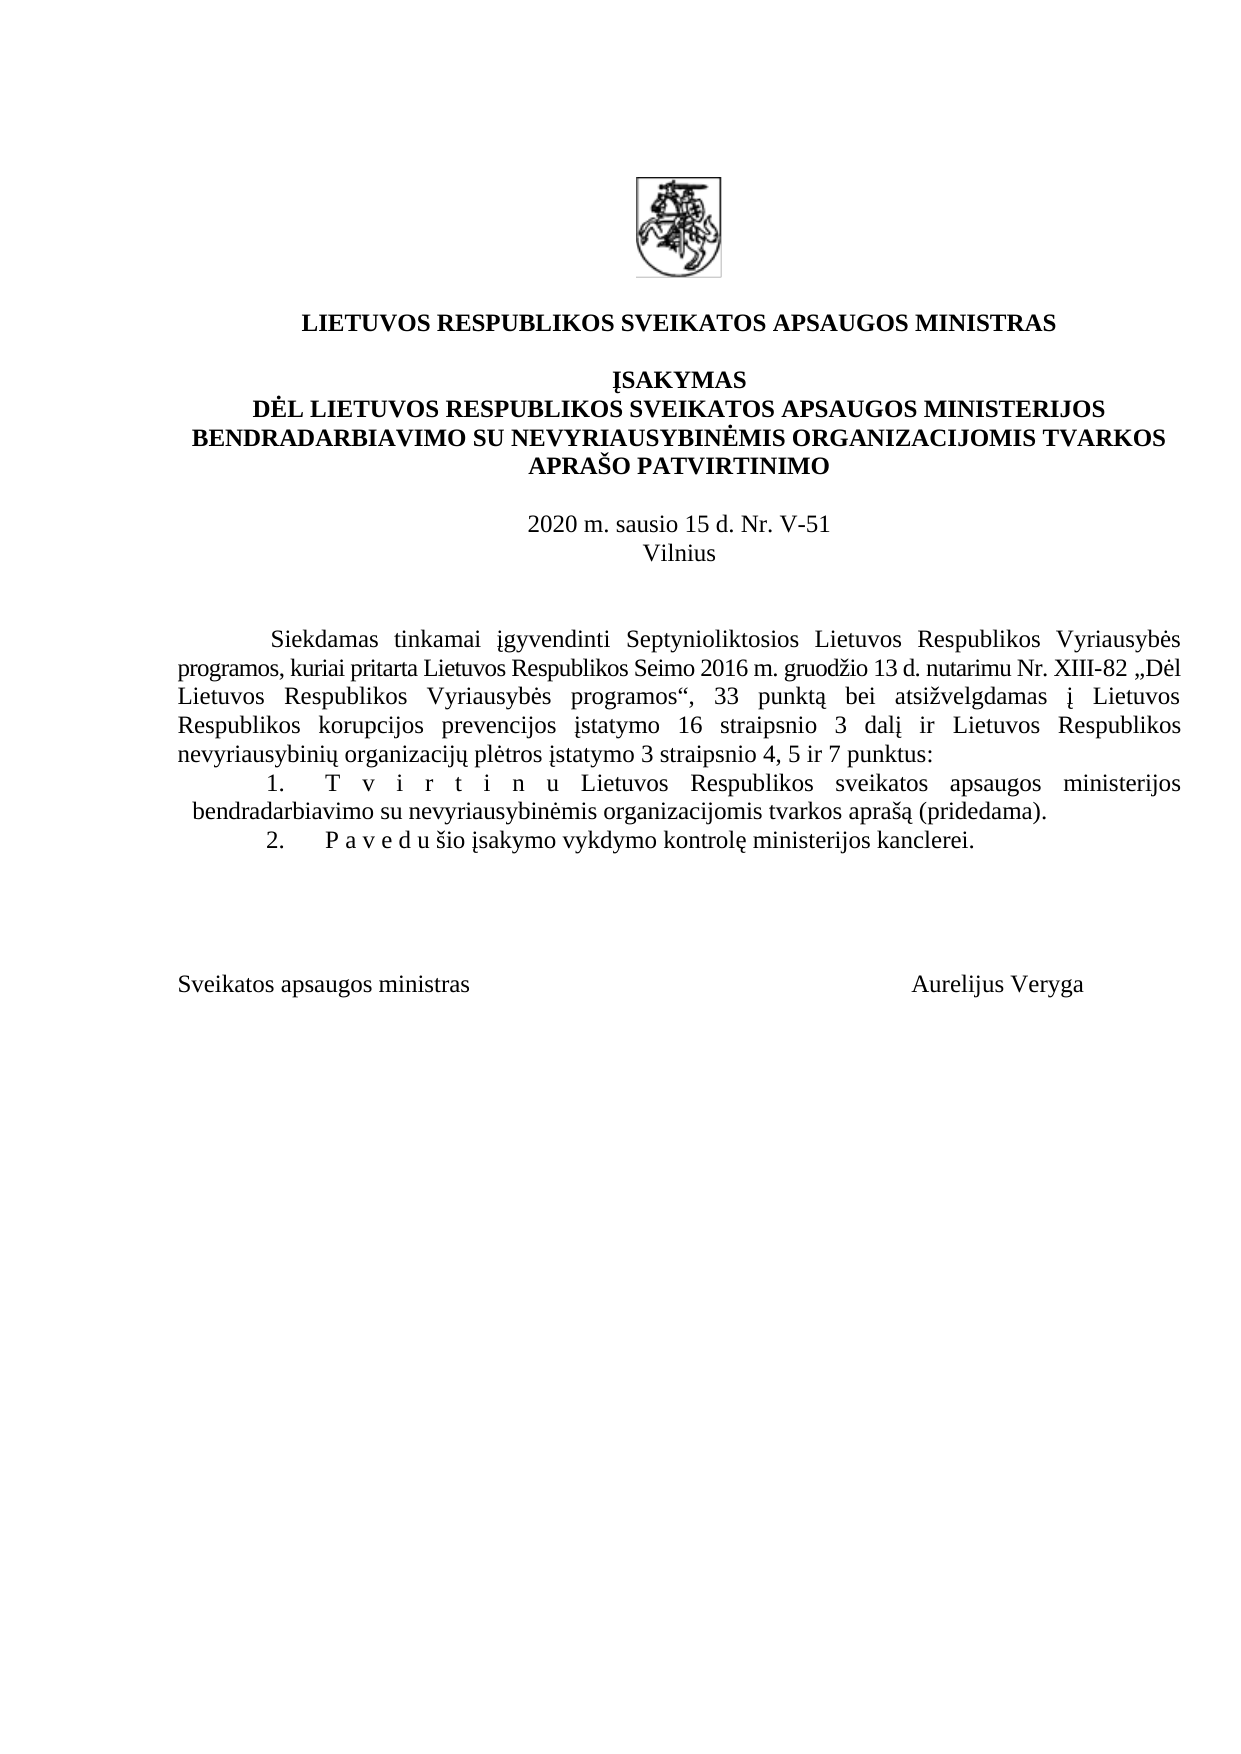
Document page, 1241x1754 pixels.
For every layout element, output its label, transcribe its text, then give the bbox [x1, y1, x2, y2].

text 2. P a v e d u šio įsakymo vykdymo kontrolę ministerijos kanclerei. [192, 825, 1181, 854]
text ĮSAKYMAS [177, 365, 1181, 394]
text 2020 m. sausio 15 d. Nr. V-51 [177, 509, 1181, 538]
text 1. T v i r t i n u Lietuvos Respublikos sveikatos apsaugos ministerijos bendradarbiavimo su nevyriausybinėmis organizacijomis tvarkos aprašą (pridedama). [192, 768, 1181, 825]
text Vilnius [177, 538, 1181, 566]
text Sveikatos apsaugos ministras Aurelijus Veryga [177, 969, 1181, 998]
text Siekdamas tinkamai įgyvendinti Septynioliktosios Lietuvos Respublikos Vyriausybės programos, kuriai pritarta Lietuvos Respublikos Seimo 2016 m. gruodžio 13 d. nutarimu Nr. XIII-82 „Dėl Lietuvos Respublikos Vyriausybės programos“, 33 punktą bei atsižvelgdamas į Lietuvos Respublikos korupcijos prevencijos įstatymo 16 straipsnio 3 dalį ir Lietuvos Respublikos nevyriausybinių organizacijų plėtros įstatymo 3 straipsnio 4, 5 ir 7 punktus: [177, 624, 1181, 768]
text DĖL LIETUVOS RESPUBLIKOS SVEIKATOS APSAUGOS MINISTERIJOS BENDRADARBIAVIMO SU NEVYRIAUSYBINĖMIS ORGANIZACIJOMIS TVARKOS APRAŠO PATVIRTINIMO [177, 394, 1181, 480]
text LIETUVOS RESPUBLIKOS SVEIKATOS APSAUGOS MINISTRAS [177, 308, 1181, 336]
